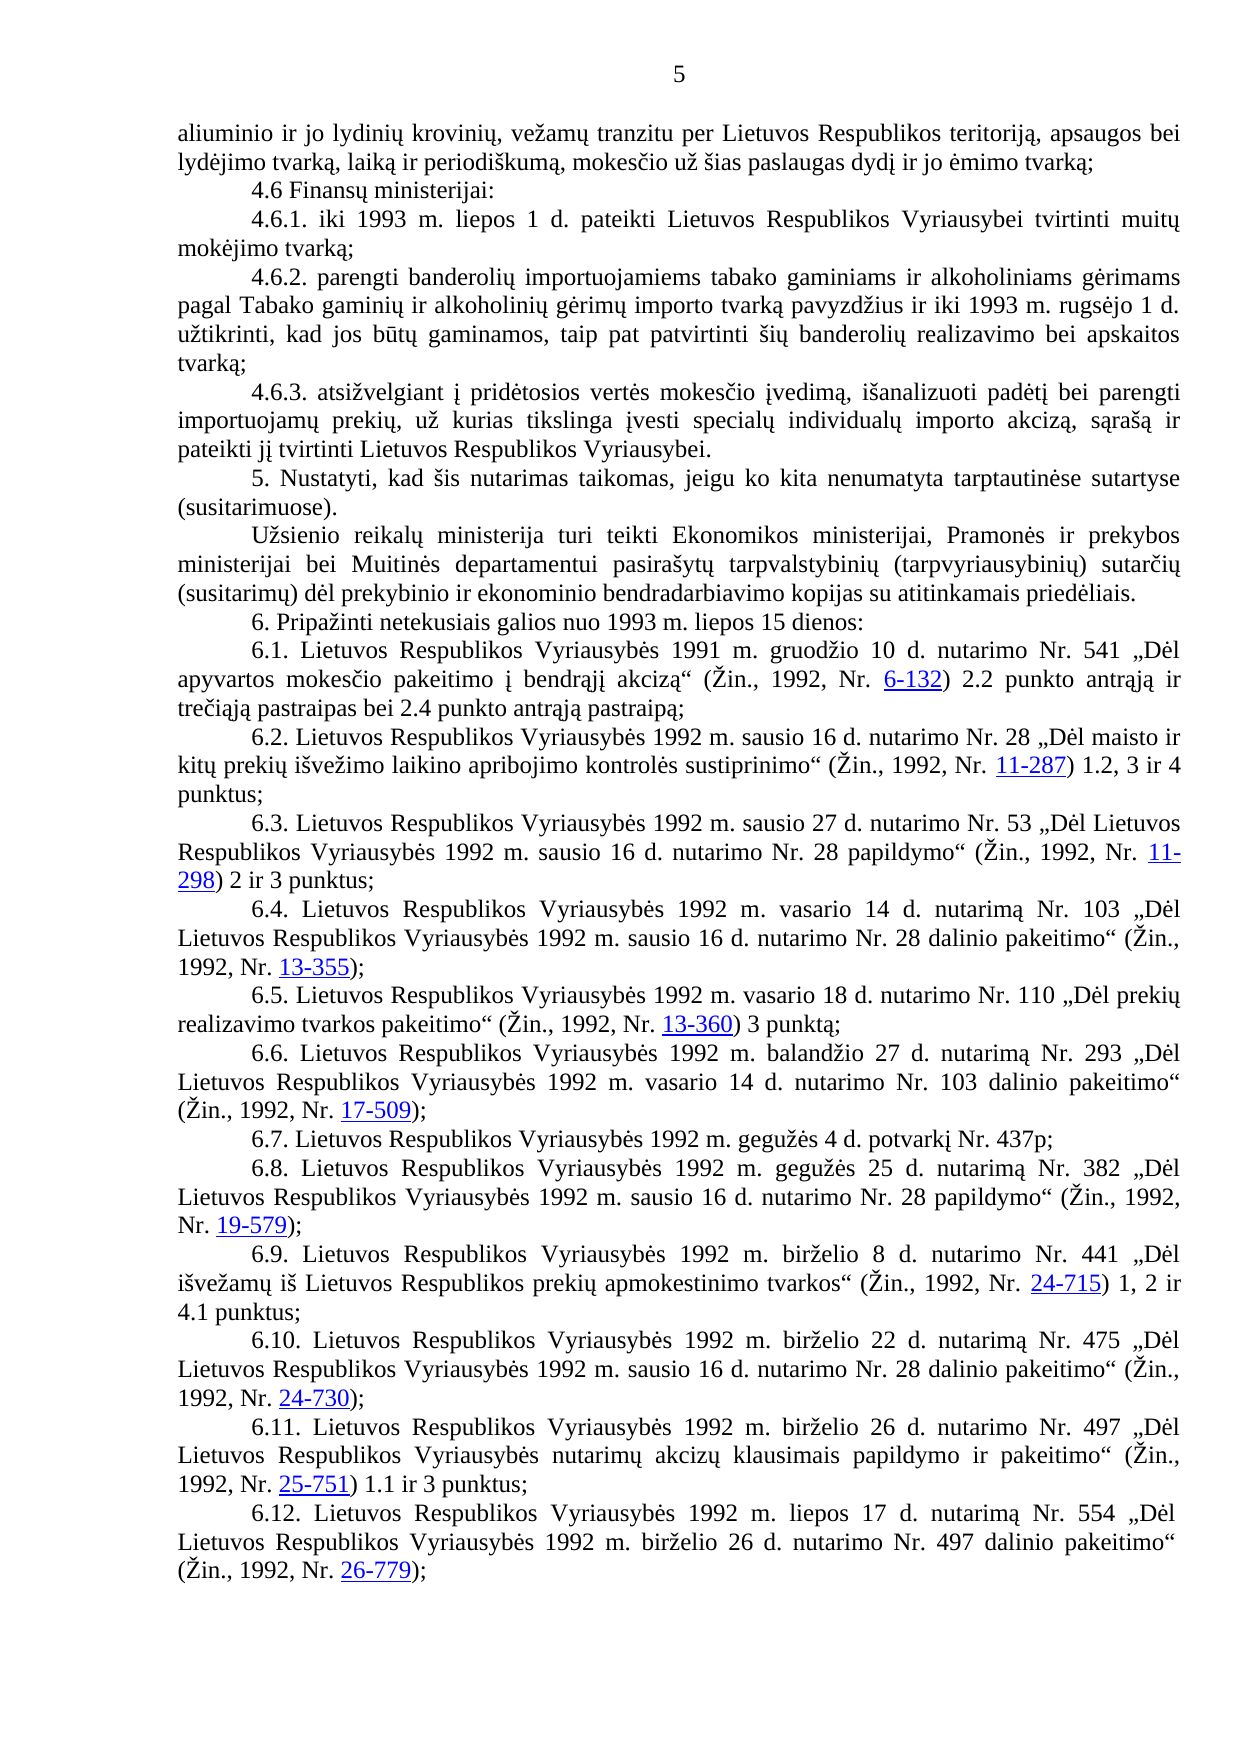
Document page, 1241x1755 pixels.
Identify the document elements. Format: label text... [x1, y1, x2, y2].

text 6.6. Lietuvos Respublikos Vyriausybės 1992 m. balandžio 27 d. nutarimą Nr. 293 „Dėl Lietuvos Respublikos Vyriausybės 1992 m. vasario 14 d. nutarimo Nr. 103 dalinio pakeitimo“ (Žin., 1992, Nr. 17-509); [177, 1038, 1181, 1124]
text 6.1. Lietuvos Respublikos Vyriausybės 1991 m. gruodžio 10 d. nutarimo Nr. 541 „Dėl apyvartos mokesčio pakeitimo į bendrąjį akcizą“ (Žin., 1992, Nr. 6-132) 2.2 punkto antrąją ir trečiąją pastraipas bei 2.4 punkto antrąją pastraipą; [177, 636, 1181, 722]
text 6.12. Lietuvos Respublikos Vyriausybės 1992 m. liepos 17 d. nutarimą Nr. 554 „Dėl Lietuvos Respublikos Vyriausybės 1992 m. birželio 26 d. nutarimo Nr. 497 dalinio pakeitimo“ (Žin., 1992, Nr. 26-779); [177, 1498, 1177, 1584]
text Užsienio reikalų ministerija turi teikti Ekonomikos ministerijai, Pramonės ir prekybos ministerijai bei Muitinės departamentui pasirašytų tarpvalstybinių (tarpvyriausybinių) sutarčių (susitarimų) dėl prekybinio ir ekonominio bendradarbiavimo kopijas su atitinkamais priedėliais. [177, 521, 1181, 607]
text 4.6 Finansų ministerijai: [177, 176, 1181, 204]
text 5. Nustatyti, kad šis nutarimas taikomas, jeigu ko kita nenumatyta tarptautinėse sutartyse (susitarimuose). [177, 463, 1181, 521]
text 6.3. Lietuvos Respublikos Vyriausybės 1992 m. sausio 27 d. nutarimo Nr. 53 „Dėl Lietuvos Respublikos Vyriausybės 1992 m. sausio 16 d. nutarimo Nr. 28 papildymo“ (Žin., 1992, Nr. 11-298) 2 ir 3 punktus; [177, 808, 1181, 894]
text 6.11. Lietuvos Respublikos Vyriausybės 1992 m. birželio 26 d. nutarimo Nr. 497 „Dėl Lietuvos Respublikos Vyriausybės nutarimų akcizų klausimais papildymo ir pakeitimo“ (Žin., 1992, Nr. 25-751) 1.1 ir 3 punktus; [177, 1412, 1181, 1498]
text 4.6.2. parengti banderolių importuojamiems tabako gaminiams ir alkoholiniams gėrimams pagal Tabako gaminių ir alkoholinių gėrimų importo tvarką pavyzdžius ir iki 1993 m. rugsėjo 1 d. užtikrinti, kad jos būtų gaminamos, taip pat patvirtinti šių banderolių realizavimo bei apskaitos tvarką; [177, 262, 1181, 377]
text 6. Pripažinti netekusiais galios nuo 1993 m. liepos 15 dienos: [177, 607, 1181, 636]
text 4.6.3. atsižvelgiant į pridėtosios vertės mokesčio įvedimą, išanalizuoti padėtį bei parengti importuojamų prekių, už kurias tikslinga įvesti specialų individualų importo akcizą, sąrašą ir pateikti jį tvirtinti Lietuvos Respublikos Vyriausybei. [177, 377, 1181, 463]
text aliuminio ir jo lydinių krovinių, vežamų tranzitu per Lietuvos Respublikos teritoriją, apsaugos bei lydėjimo tvarką, laiką ir periodiškumą, mokesčio už šias paslaugas dydį ir jo ėmimo tvarką; [177, 118, 1181, 176]
text 6.8. Lietuvos Respublikos Vyriausybės 1992 m. gegužės 25 d. nutarimą Nr. 382 „Dėl Lietuvos Respublikos Vyriausybės 1992 m. sausio 16 d. nutarimo Nr. 28 papildymo“ (Žin., 1992, Nr. 19-579); [177, 1153, 1181, 1239]
text 6.9. Lietuvos Respublikos Vyriausybės 1992 m. birželio 8 d. nutarimo Nr. 441 „Dėl išvežamų iš Lietuvos Respublikos prekių apmokestinimo tvarkos“ (Žin., 1992, Nr. 24-715) 1, 2 ir 4.1 punktus; [177, 1239, 1181, 1326]
text 6.2. Lietuvos Respublikos Vyriausybės 1992 m. sausio 16 d. nutarimo Nr. 28 „Dėl maisto ir kitų prekių išvežimo laikino apribojimo kontrolės sustiprinimo“ (Žin., 1992, Nr. 11-287) 1.2, 3 ir 4 punktus; [177, 722, 1181, 808]
text 6.4. Lietuvos Respublikos Vyriausybės 1992 m. vasario 14 d. nutarimą Nr. 103 „Dėl Lietuvos Respublikos Vyriausybės 1992 m. sausio 16 d. nutarimo Nr. 28 dalinio pakeitimo“ (Žin., 1992, Nr. 13-355); [177, 894, 1181, 981]
text 6.10. Lietuvos Respublikos Vyriausybės 1992 m. birželio 22 d. nutarimą Nr. 475 „Dėl Lietuvos Respublikos Vyriausybės 1992 m. sausio 16 d. nutarimo Nr. 28 dalinio pakeitimo“ (Žin., 1992, Nr. 24-730); [177, 1326, 1181, 1412]
text 4.6.1. iki 1993 m. liepos 1 d. pateikti Lietuvos Respublikos Vyriausybei tvirtinti muitų mokėjimo tvarką; [177, 204, 1181, 262]
text 6.7. Lietuvos Respublikos Vyriausybės 1992 m. gegužės 4 d. potvarkį Nr. 437p; [177, 1124, 1181, 1153]
text 6.5. Lietuvos Respublikos Vyriausybės 1992 m. vasario 18 d. nutarimo Nr. 110 „Dėl prekių realizavimo tvarkos pakeitimo“ (Žin., 1992, Nr. 13-360) 3 punktą; [177, 981, 1181, 1038]
